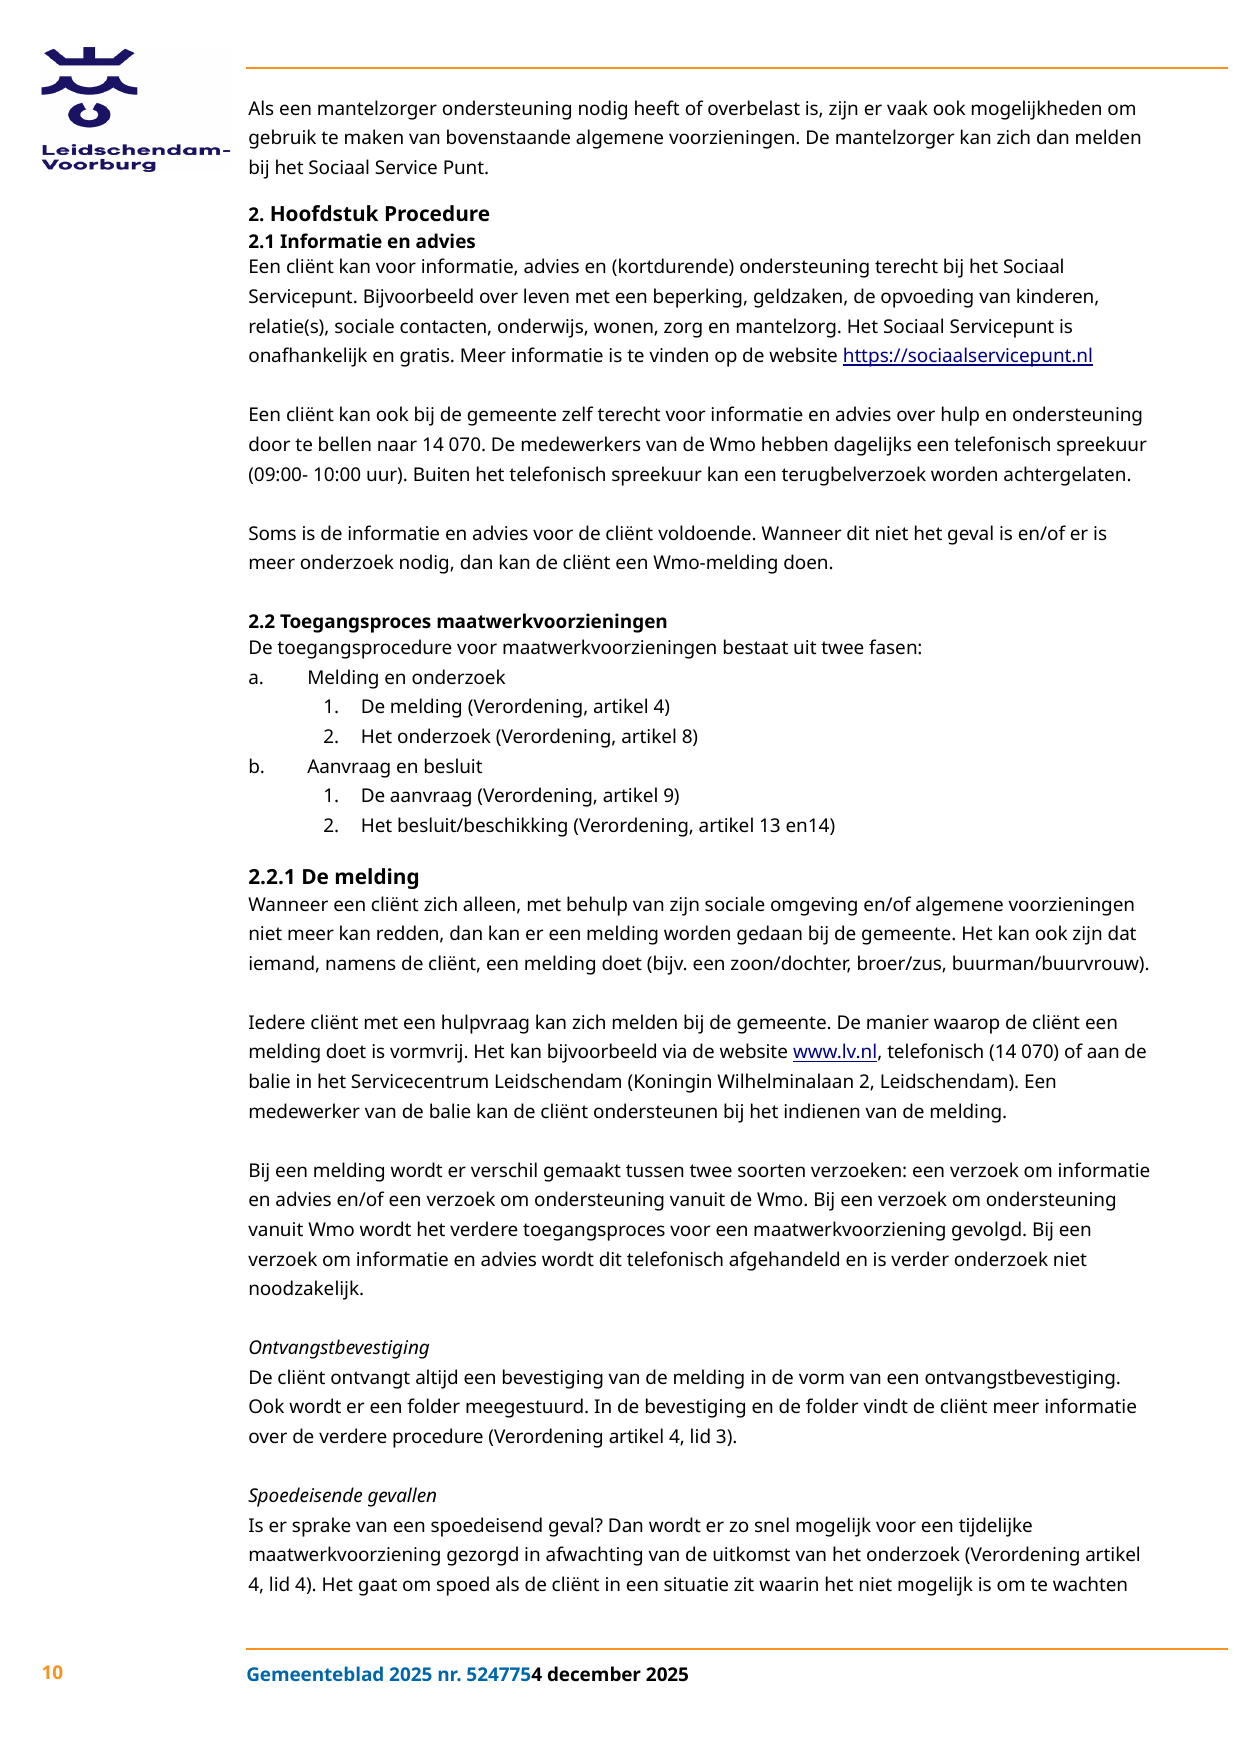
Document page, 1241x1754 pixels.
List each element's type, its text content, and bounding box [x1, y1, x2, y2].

text Een cliënt kan ook bij de gemeente zelf terecht voor informatie en advies over hulp en ondersteuning door te bellen naar 14 070. De medewerkers van de Wmo hebben dagelijks een telefonisch spreekuur (09:00- 10:00 uur). Buiten het telefonisch spreekuur kan een terugbelverzoek worden achtergelaten. [248, 402, 1152, 487]
list Het onderzoek (Verordening, artikel 8) [323, 723, 1152, 749]
list Het besluit/beschikking (Verordening, artikel 13 en14) [323, 812, 1152, 838]
text Wanneer een cliënt zich alleen, met behulp van zijn sociale omgeving en/of algemene voorzieningen niet meer kan redden, dan kan er een melding worden gedaan bij de gemeente. Het kan ook zijn dat iemand, namens de cliënt, een melding doet (bijv. een zoon/dochter, broer/zus, buurman/buurvrouw). [248, 891, 1152, 976]
list De melding (Verordening, artikel 4) [323, 694, 1152, 719]
text Bij een melding wordt er verschil gemaakt tussen twee soorten verzoeken: een verzoek om informatie en advies en/of een verzoek om ondersteuning vanuit de Wmo. Bij een verzoek om ondersteuning vanuit Wmo wordt het verdere toegangsproces voor een maatwerkvoorziening gevolgd. Bij een verzoek om informatie en advies wordt dit telefonisch afgehandeld en is verder onderzoek niet noodzakelijk. [248, 1157, 1152, 1301]
list De aanvraag (Verordening, artikel 9) [323, 782, 1152, 808]
text 2.1 Informatie en advies [248, 228, 1152, 254]
list Aanvraag en besluit [248, 753, 1152, 778]
text Is er sprake van een spoedeisend geval? Dan wordt er zo snel mogelijk voor een tijdelijke maatwerkvoorziening gezorgd in afwachting van de uitkomst van het onderzoek (Verordening artikel 4, lid 4). Het gaat om spoed als de cliënt in een situatie zit waarin het niet mogelijk is om te wachten [248, 1512, 1152, 1597]
text 2.2.1 De melding [248, 862, 1152, 891]
text Als een mantelzorger ondersteuning nodig heeft of overbelast is, zijn er vaak ook mogelijkheden om gebruik te maken van bovenstaande algemene voorzieningen. De mantelzorger kan zich dan melden bij het Sociaal Service Punt. [248, 95, 1152, 180]
text Soms is de informatie en advies voor de cliënt voldoende. Wanneer dit niet het geval is en/of er is meer onderzoek nodig, dan kan de cliënt een Wmo-melding doen. [248, 520, 1152, 575]
text 2. Hoofdstuk Procedure [248, 199, 1152, 228]
text Iedere cliënt met een hulpvraag kan zich melden bij de gemeente. De manier waarop de cliënt een melding doet is vormvrij. Het kan bijvoorbeeld via de website www.lv.nl, telefonisch (14 070) of aan de balie in het Servicecentrum Leidschendam (Koningin Wilhelminalaan 2, Leidschendam). Een medewerker van de balie kan de cliënt ondersteunen bij het indienen van de melding. [248, 1009, 1152, 1124]
list Melding en onderzoek [248, 664, 1152, 690]
picture [41, 47, 231, 172]
text Spoedeisende gevallen [248, 1482, 1152, 1508]
text Ontvangstbevestiging [248, 1334, 1152, 1360]
text Een cliënt kan voor informatie, advies en (kortdurende) ondersteuning terecht bij het Sociaal Servicepunt. Bijvoorbeeld over leven met een beperking, geldzaken, de opvoeding van kinderen, relatie(s), sociale contacten, onderwijs, wonen, zorg en mantelzorg. Het Sociaal Servicepunt is onafhankelijk en gratis. Meer informatie is te vinden op de website https://sociaalservicepunt.nl [248, 254, 1152, 368]
text De cliënt ontvangt altijd een bevestiging van de melding in de vorm van een ontvangstbevestiging. Ook wordt er een folder meegestuurd. In de bevestiging en de folder vindt de cliënt meer informatie over de verdere procedure (Verordening artikel 4, lid 3). [248, 1364, 1152, 1449]
text De toegangsprocedure voor maatwerkvoorzieningen bestaat uit twee fasen: [248, 634, 1152, 660]
text 2.2 Toegangsproces maatwerkvoorzieningen [248, 609, 1152, 634]
